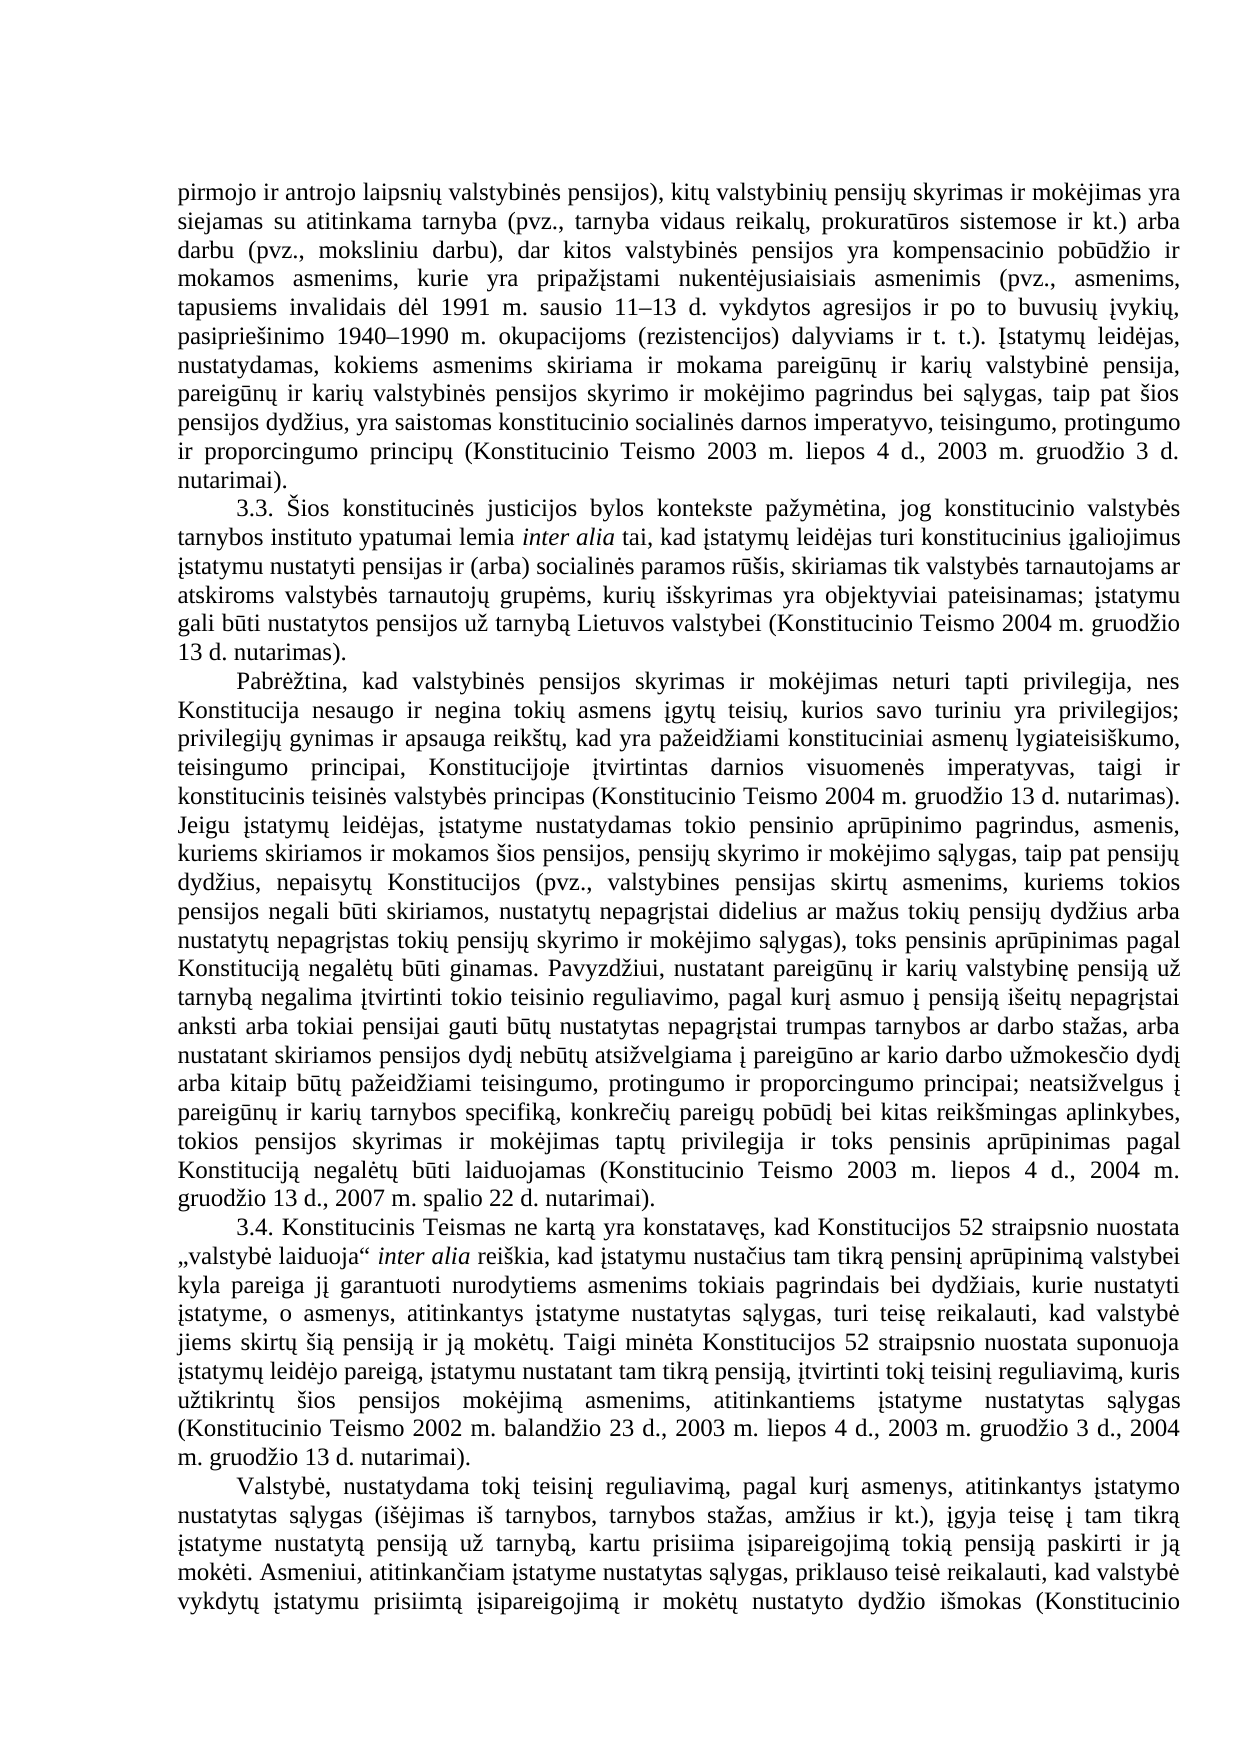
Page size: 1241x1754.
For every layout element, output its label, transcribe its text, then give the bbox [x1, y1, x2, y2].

text 3.4. Konstitucinis Teismas ne kartą yra konstatavęs, kad Konstitucijos 52 straipsnio nuostata „valstybė laiduoja“ inter alia reiškia, kad įstatymu nustačius tam tikrą pensinį aprūpinimą valstybei kyla pareiga jį garantuoti nurodytiems asmenims tokiais pagrindais bei dydžiais, kurie nustatyti įstatyme, o asmenys, atitinkantys įstatyme nustatytas sąlygas, turi teisę reikalauti, kad valstybė jiems skirtų šią pensiją ir ją mokėtų. Taigi minėta Konstitucijos 52 straipsnio nuostata suponuoja įstatymų leidėjo pareigą, įstatymu nustatant tam tikrą pensiją, įtvirtinti tokį teisinį reguliavimą, kuris užtikrintų šios pensijos mokėjimą asmenims, atitinkantiems įstatyme nustatytas sąlygas (Konstitucinio Teismo 2002 m. balandžio 23 d., 2003 m. liepos 4 d., 2003 m. gruodžio 3 d., 2004 m. gruodžio 13 d. nutarimai). [177, 1212, 1181, 1471]
text 3.3. Šios konstitucinės justicijos bylos kontekste pažymėtina, jog konstitucinio valstybės tarnybos instituto ypatumai lemia inter alia tai, kad įstatymų leidėjas turi konstitucinius įgaliojimus įstatymu nustatyti pensijas ir (arba) socialinės paramos rūšis, skiriamas tik valstybės tarnautojams ar atskiroms valstybės tarnautojų grupėms, kurių išskyrimas yra objektyviai pateisinamas; įstatymu gali būti nustatytos pensijos už tarnybą Lietuvos valstybei (Konstitucinio Teismo 2004 m. gruodžio 13 d. nutarimas). [177, 493, 1181, 666]
text Pabrėžtina, kad valstybinės pensijos skyrimas ir mokėjimas neturi tapti privilegija, nes Konstitucija nesaugo ir negina tokių asmens įgytų teisių, kurios savo turiniu yra privilegijos; privilegijų gynimas ir apsauga reikštų, kad yra pažeidžiami konstituciniai asmenų lygiateisiškumo, teisingumo principai, Konstitucijoje įtvirtintas darnios visuomenės imperatyvas, taigi ir konstitucinis teisinės valstybės principas (Konstitucinio Teismo 2004 m. gruodžio 13 d. nutarimas). Jeigu įstatymų leidėjas, įstatyme nustatydamas tokio pensinio aprūpinimo pagrindus, asmenis, kuriems skiriamos ir mokamos šios pensijos, pensijų skyrimo ir mokėjimo sąlygas, taip pat pensijų dydžius, nepaisytų Konstitucijos (pvz., valstybines pensijas skirtų asmenims, kuriems tokios pensijos negali būti skiriamos, nustatytų nepagrįstai didelius ar mažus tokių pensijų dydžius arba nustatytų nepagrįstas tokių pensijų skyrimo ir mokėjimo sąlygas), toks pensinis aprūpinimas pagal Konstituciją negalėtų būti ginamas. Pavyzdžiui, nustatant pareigūnų ir karių valstybinę pensiją už tarnybą negalima įtvirtinti tokio teisinio reguliavimo, pagal kurį asmuo į pensiją išeitų nepagrįstai anksti arba tokiai pensijai gauti būtų nustatytas nepagrįstai trumpas tarnybos ar darbo stažas, arba nustatant skiriamos pensijos dydį nebūtų atsižvelgiama į pareigūno ar kario darbo užmokesčio dydį arba kitaip būtų pažeidžiami teisingumo, protingumo ir proporcingumo principai; neatsižvelgus į pareigūnų ir karių tarnybos specifiką, konkrečių pareigų pobūdį bei kitas reikšmingas aplinkybes, tokios pensijos skyrimas ir mokėjimas taptų privilegija ir toks pensinis aprūpinimas pagal Konstituciją negalėtų būti laiduojamas (Konstitucinio Teismo 2003 m. liepos 4 d., 2004 m. gruodžio 13 d., 2007 m. spalio 22 d. nutarimai). [177, 666, 1181, 1212]
text pirmojo ir antrojo laipsnių valstybinės pensijos), kitų valstybinių pensijų skyrimas ir mokėjimas yra siejamas su atitinkama tarnyba (pvz., tarnyba vidaus reikalų, prokuratūros sistemose ir kt.) arba darbu (pvz., moksliniu darbu), dar kitos valstybinės pensijos yra kompensacinio pobūdžio ir mokamos asmenims, kurie yra pripažįstami nukentėjusiaisiais asmenimis (pvz., asmenims, tapusiems invalidais dėl 1991 m. sausio 11–13 d. vykdytos agresijos ir po to buvusių įvykių, pasipriešinimo 1940–1990 m. okupacijoms (rezistencijos) dalyviams ir t. t.). Įstatymų leidėjas, nustatydamas, kokiems asmenims skiriama ir mokama pareigūnų ir karių valstybinė pensija, pareigūnų ir karių valstybinės pensijos skyrimo ir mokėjimo pagrindus bei sąlygas, taip pat šios pensijos dydžius, yra saistomas konstitucinio socialinės darnos imperatyvo, teisingumo, protingumo ir proporcingumo principų (Konstitucinio Teismo 2003 m. liepos 4 d., 2003 m. gruodžio 3 d. nutarimai). [177, 177, 1181, 493]
text Valstybė, nustatydama tokį teisinį reguliavimą, pagal kurį asmenys, atitinkantys įstatymo nustatytas sąlygas (išėjimas iš tarnybos, tarnybos stažas, amžius ir kt.), įgyja teisę į tam tikrą įstatyme nustatytą pensiją už tarnybą, kartu prisiima įsipareigojimą tokią pensiją paskirti ir ją mokėti. Asmeniui, atitinkančiam įstatyme nustatytas sąlygas, priklauso teisė reikalauti, kad valstybė vykdytų įstatymu prisiimtą įsipareigojimą ir mokėtų nustatyto dydžio išmokas (Konstitucinio [177, 1471, 1181, 1615]
